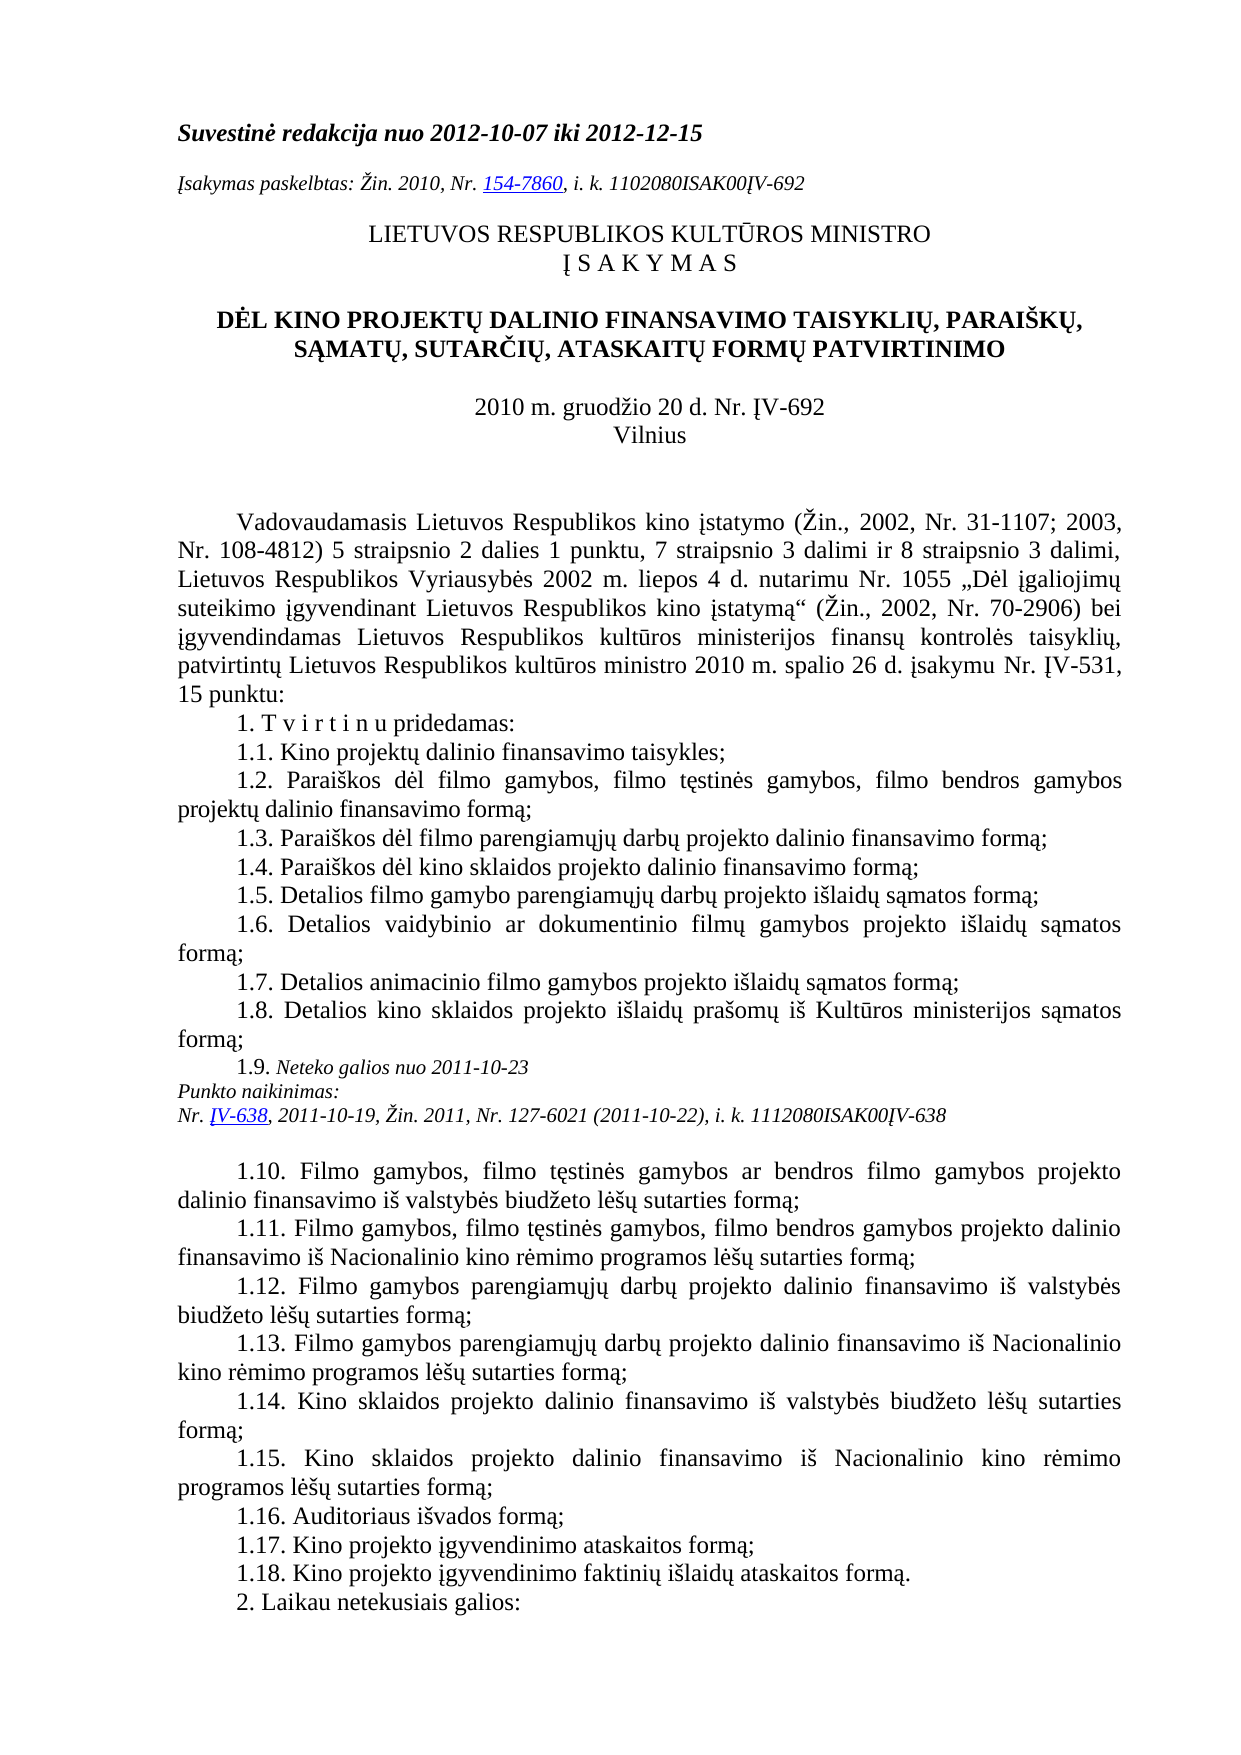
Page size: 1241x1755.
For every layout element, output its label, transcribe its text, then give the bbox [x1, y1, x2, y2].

text 1. T v i r t i n u pridedamas: [177, 708, 1122, 737]
text 1.18. Kino projekto įgyvendinimo faktinių išlaidų ataskaitos formą. [177, 1558, 1122, 1587]
text 1.13. Filmo gamybos parengiamųjų darbų projekto dalinio finansavimo iš Nacionalinio kino rėmimo programos lėšų sutarties formą; [177, 1328, 1122, 1386]
text Įsakymas paskelbtas: Žin. 2010, Nr. 154-7860, i. k. 1102080ISAK00ĮV-692 [177, 171, 1122, 195]
text Suvestinė redakcija nuo 2012-10-07 iki 2012-12-15 [177, 118, 1122, 147]
text 1.8. Detalios kino sklaidos projekto išlaidų prašomų iš Kultūros ministerijos sąmatos formą; [177, 995, 1122, 1053]
text Vadovaudamasis Lietuvos Respublikos kino įstatymo (Žin., 2002, Nr. 31-1107; 2003, Nr. 108-4812) 5 straipsnio 2 dalies 1 punktu, 7 straipsnio 3 dalimi ir 8 straipsnio 3 dalimi, Lietuvos Respublikos Vyriausybės 2002 m. liepos 4 d. nutarimu Nr. 1055 „Dėl įgaliojimų suteikimo įgyvendinant Lietuvos Respublikos kino įstatymą“ (Žin., 2002, Nr. 70-2906) bei įgyvendindamas Lietuvos Respublikos kultūros ministerijos finansų kontrolės taisyklių, patvirtintų Lietuvos Respublikos kultūros ministro 2010 m. spalio 26 d. įsakymu Nr. ĮV-531, 15 punktu: [177, 507, 1122, 708]
text 1.15. Kino sklaidos projekto dalinio finansavimo iš Nacionalinio kino rėmimo programos lėšų sutarties formą; [177, 1443, 1122, 1501]
text LIETUVOS RESPUBLIKOS KULTŪROS MINISTRO [177, 219, 1122, 248]
text 1.5. Detalios filmo gamybo parengiamųjų darbų projekto išlaidų sąmatos formą; [177, 880, 1122, 909]
text 1.16. Auditoriaus išvados formą; [177, 1501, 1122, 1530]
text Nr. ĮV-638, 2011-10-19, Žin. 2011, Nr. 127-6021 (2011-10-22), i. k. 1112080ISAK00ĮV-638 [177, 1103, 1122, 1127]
text 1.9. Neteko galios nuo 2011-10-23 [177, 1053, 1122, 1079]
text 1.2. Paraiškos dėl filmo gamybos, filmo tęstinės gamybos, filmo bendros gamybos projektų dalinio finansavimo formą; [177, 765, 1122, 823]
text 1.12. Filmo gamybos parengiamųjų darbų projekto dalinio finansavimo iš valstybės biudžeto lėšų sutarties formą; [177, 1271, 1122, 1328]
text 1.4. Paraiškos dėl kino sklaidos projekto dalinio finansavimo formą; [177, 852, 1122, 880]
text DĖL KINO PROJEKTŲ DALINIO FINANSAVIMO TAISYKLIŲ, PARAIŠKŲ, SĄMATŲ, SUTARČIŲ, ATASKAITŲ FORMŲ PATVIRTINIMO [177, 305, 1122, 363]
text 1.11. Filmo gamybos, filmo tęstinės gamybos, filmo bendros gamybos projekto dalinio finansavimo iš Nacionalinio kino rėmimo programos lėšų sutarties formą; [177, 1213, 1122, 1271]
text 2010 m. gruodžio 20 d. Nr. ĮV-692 [177, 392, 1122, 420]
text 1.17. Kino projekto įgyvendinimo ataskaitos formą; [177, 1530, 1122, 1558]
text 1.3. Paraiškos dėl filmo parengiamųjų darbų projekto dalinio finansavimo formą; [177, 823, 1122, 852]
text 1.14. Kino sklaidos projekto dalinio finansavimo iš valstybės biudžeto lėšų sutarties formą; [177, 1386, 1122, 1443]
text Vilnius [177, 420, 1122, 449]
text 1.10. Filmo gamybos, filmo tęstinės gamybos ar bendros filmo gamybos projekto dalinio finansavimo iš valstybės biudžeto lėšų sutarties formą; [177, 1156, 1122, 1213]
text 1.1. Kino projektų dalinio finansavimo taisykles; [177, 737, 1122, 765]
text Į S A K Y M A S [177, 248, 1122, 277]
text 2. Laikau netekusiais galios: [177, 1587, 1122, 1616]
text 1.6. Detalios vaidybinio ar dokumentinio filmų gamybos projekto išlaidų sąmatos formą; [177, 909, 1122, 967]
text 1.7. Detalios animacinio filmo gamybos projekto išlaidų sąmatos formą; [177, 967, 1122, 995]
text Punkto naikinimas: [177, 1079, 1122, 1103]
